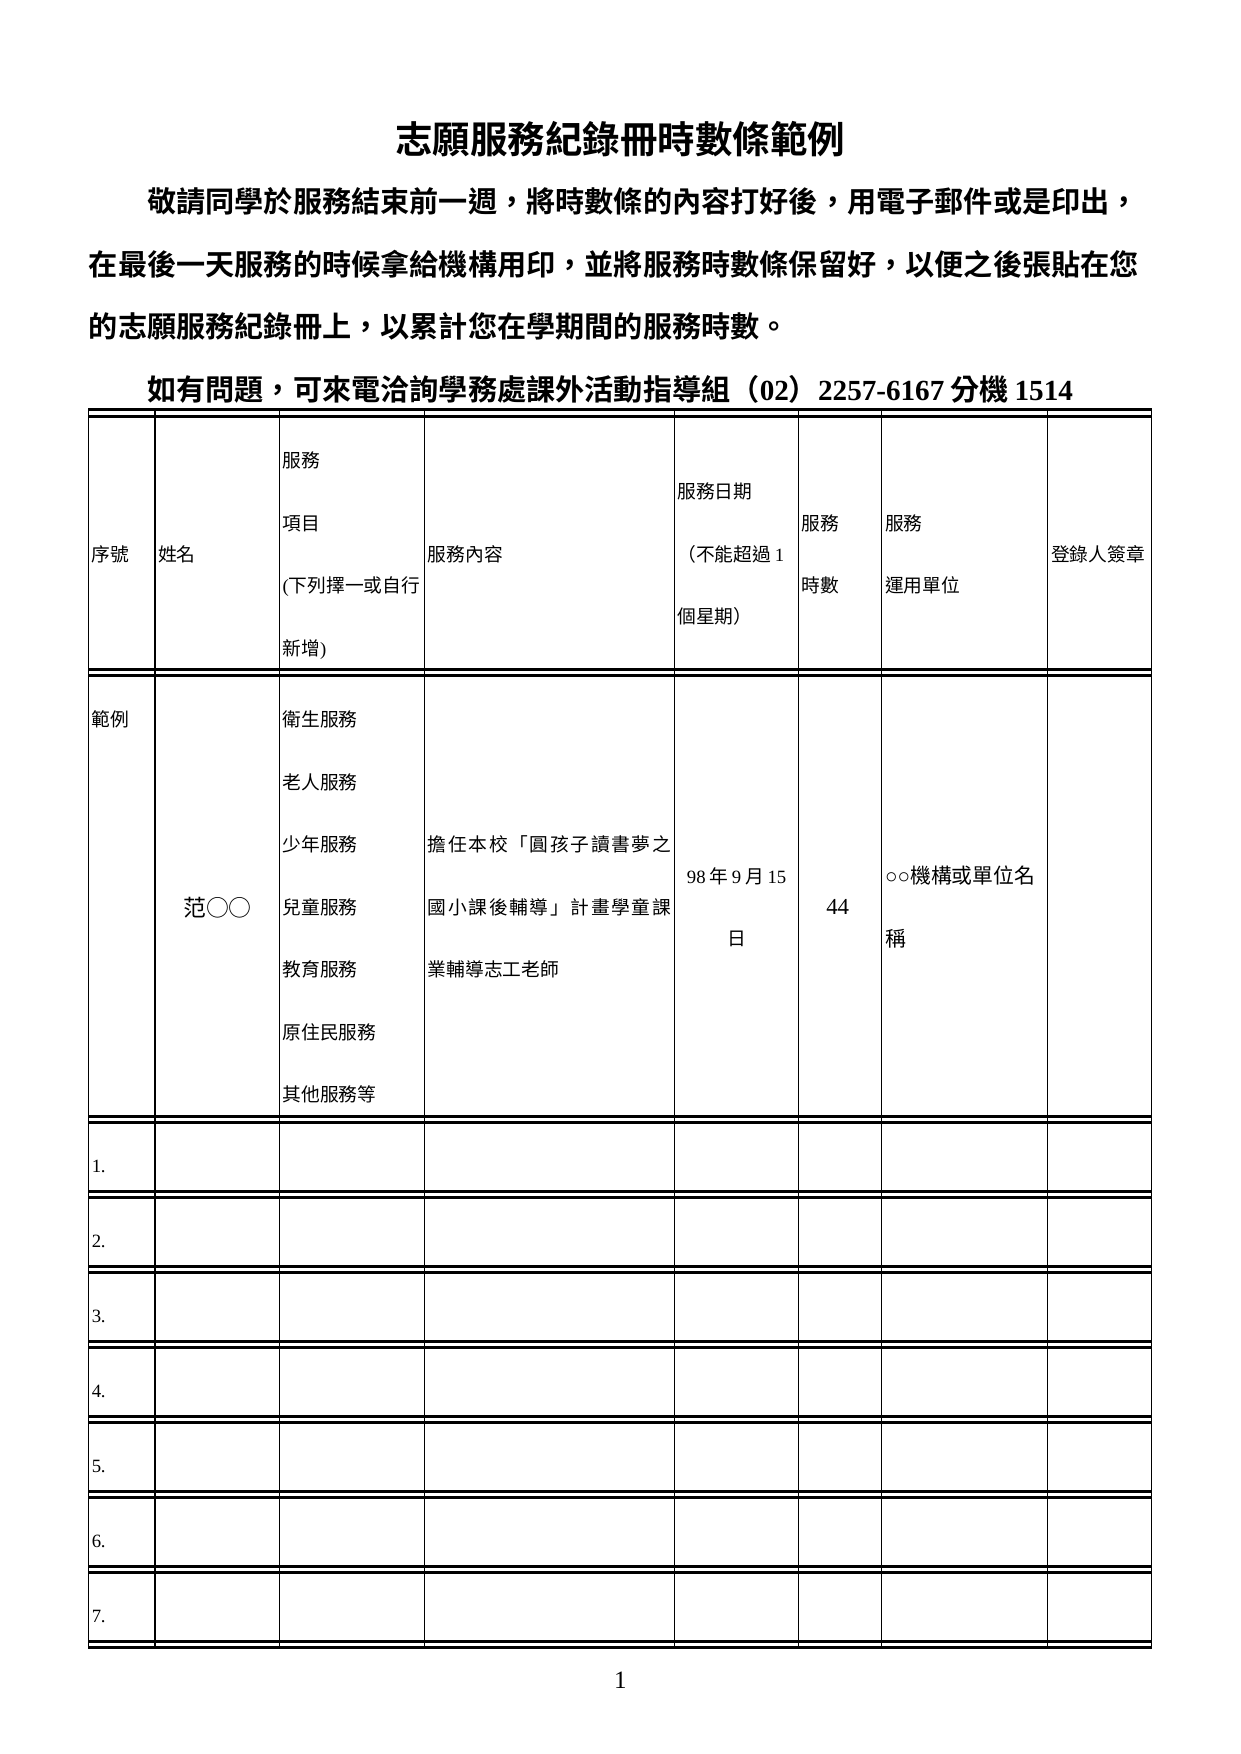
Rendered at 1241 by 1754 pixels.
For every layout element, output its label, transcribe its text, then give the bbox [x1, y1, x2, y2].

table_header 序號 [89, 418, 154, 668]
table_cell [882, 1574, 1047, 1639]
text 志願服務紀錄冊時數條範例 [89, 96, 1152, 158]
table_cell [280, 1574, 424, 1639]
table_header 姓名 [156, 418, 279, 668]
table_cell [425, 1574, 674, 1639]
table_header [280, 411, 424, 415]
table_header [425, 411, 674, 415]
table_cell [675, 1424, 798, 1489]
table_header 服務 時數 [799, 418, 881, 668]
table_cell [156, 1274, 279, 1339]
table_cell [882, 1199, 1047, 1264]
table_cell [89, 1274, 154, 1339]
table_header [799, 411, 881, 415]
table_cell [1048, 1349, 1151, 1414]
table_cell [89, 1424, 154, 1489]
table_cell [156, 1574, 279, 1639]
table_header [89, 411, 154, 415]
table_cell 范○○ [156, 677, 279, 1114]
table_cell [280, 1274, 424, 1339]
table_cell [882, 1274, 1047, 1339]
table_cell [1048, 1424, 1151, 1489]
table_cell [89, 1574, 154, 1639]
table_cell 擔任本校「圓孩子讀書夢之國小課後輔導」計畫學童課業輔導志工老師 [425, 677, 674, 1114]
table_cell ○○機構或單位名稱 [882, 677, 1047, 1114]
table_cell [882, 1499, 1047, 1564]
table_cell [675, 1199, 798, 1264]
text 敬請同學於服務結束前一週，將時數條的內容打好後，用電子郵件或是印出，在最後一天服務的時候拿給機構用印，並將服務時數條保留好，以便之後張貼在您的志願服務紀錄冊上，以累計您在學期間的服務時數。 [89, 158, 1152, 346]
table_cell [799, 1499, 881, 1564]
table_header 服務 運用單位 [882, 418, 1047, 668]
table_cell [425, 1424, 674, 1489]
table_cell [280, 1424, 424, 1489]
table_cell [156, 1199, 279, 1264]
table_cell [1048, 677, 1151, 1114]
table_header [156, 411, 279, 415]
table_cell [1048, 1574, 1151, 1639]
table_header 服務日期 （不能超過1個星期） [675, 418, 798, 668]
table_cell [799, 1274, 881, 1339]
table_cell [280, 1349, 424, 1414]
table_cell [799, 1124, 881, 1189]
table_cell 98年9月15日 [675, 677, 798, 1114]
table_cell [425, 1199, 674, 1264]
table_cell 44 [799, 677, 881, 1114]
table_cell [675, 1574, 798, 1639]
table_header 服務內容 [425, 418, 674, 668]
table_cell [799, 1349, 881, 1414]
table_cell [156, 1424, 279, 1489]
table_header 服務 項目 (下列擇一或自行新增) [280, 418, 424, 668]
table_cell [89, 1349, 154, 1414]
table_cell [675, 1349, 798, 1414]
table_cell [425, 1124, 674, 1189]
table_cell 衛生服務 老人服務 少年服務 兒童服務 教育服務 原住民服務 其他服務等 [280, 677, 424, 1114]
table_cell [89, 1124, 154, 1189]
table_cell [425, 1349, 674, 1414]
table_cell [425, 1499, 674, 1564]
table_cell [675, 1499, 798, 1564]
table_cell [675, 1124, 798, 1189]
table_cell [280, 1124, 424, 1189]
table_cell [882, 1124, 1047, 1189]
table_cell [675, 1274, 798, 1339]
table_cell [280, 1499, 424, 1564]
text 如有問題，可來電洽詢學務處課外活動指導組（02）2257-6167分機1514 [89, 346, 1152, 408]
table_cell [799, 1199, 881, 1264]
table_header [882, 411, 1047, 415]
table_header 登錄人簽章 [1048, 418, 1151, 668]
table_cell [882, 1349, 1047, 1414]
table_cell [156, 1499, 279, 1564]
table_cell [799, 1424, 881, 1489]
table_cell [1048, 1199, 1151, 1264]
table_header [675, 411, 798, 415]
table_cell [156, 1124, 279, 1189]
table_cell 範例 [89, 677, 154, 1114]
table_cell [1048, 1274, 1151, 1339]
table_cell [1048, 1499, 1151, 1564]
table_cell [89, 1199, 154, 1264]
table_header [1048, 411, 1151, 415]
table_cell [1048, 1124, 1151, 1189]
table_cell [425, 1274, 674, 1339]
table_cell [156, 1349, 279, 1414]
table_cell [89, 1499, 154, 1564]
table_cell [882, 1424, 1047, 1489]
table_cell [799, 1574, 881, 1639]
table_cell [280, 1199, 424, 1264]
